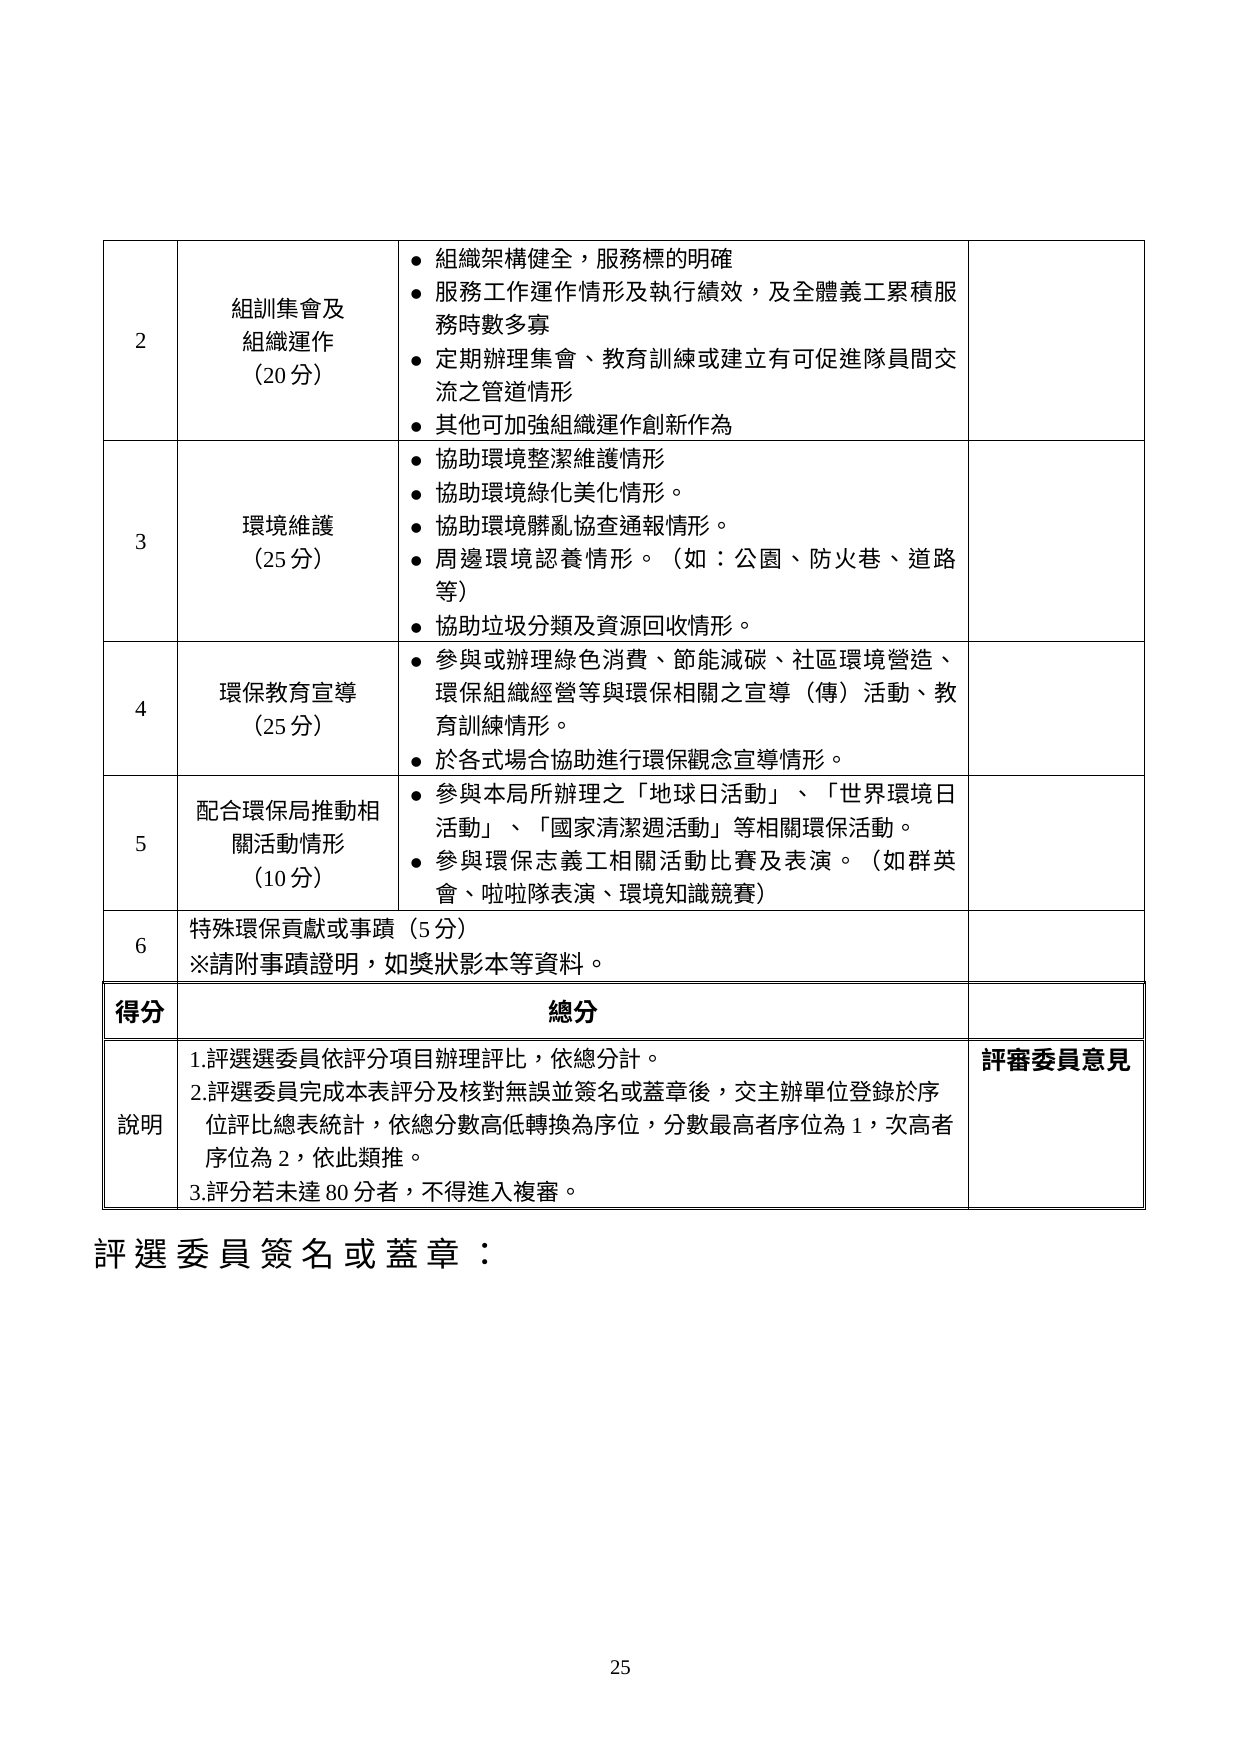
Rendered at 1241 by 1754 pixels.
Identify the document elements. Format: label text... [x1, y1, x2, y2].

table_cell 組織架構健全，服務標的明確 服務工作運作情形及執行績效，及全體義工累積服務時數多寡 定期辦理集會、教育訓練或建立有可促進隊員間交流之管道情形 其他可加強組織運作創新作為 [399, 241, 968, 440]
table_cell 總分 [178, 984, 968, 1037]
table_cell 環境維護 （25分） [178, 441, 398, 641]
table_cell 6 [104, 911, 177, 981]
table_cell [969, 241, 1144, 440]
table_cell 參與或辦理綠色消費、節能減碳、社區環境營造、環保組織經營等與環保相關之宣導（傳）活動、教育訓練情形。 於各式場合協助進行環保觀念宣導情形。 [399, 642, 968, 775]
table_cell 5 [104, 776, 177, 910]
table_cell [969, 441, 1144, 641]
table_cell 特殊環保貢獻或事蹟（5分） ※請附事蹟證明，如獎狀影本等資料。 [178, 911, 968, 981]
table_cell 4 [104, 642, 177, 775]
table_cell 評審委員意見 [969, 1041, 1143, 1207]
table_cell [969, 776, 1144, 910]
text 評選委員簽名或蓋章： [89, 1210, 1151, 1272]
table_cell 環保教育宣導 （25分） [178, 642, 398, 775]
table_cell 組訓集會及 組織運作 （20分） [178, 241, 398, 440]
table_cell [969, 642, 1144, 775]
table_cell 2 [104, 241, 177, 440]
table_cell 配合環保局推動相關活動情形 （10分） [178, 776, 398, 910]
table_cell 3 [104, 441, 177, 641]
table_cell 得分 [105, 984, 177, 1037]
table_cell [969, 911, 1144, 981]
table_cell [969, 984, 1143, 1037]
table_cell 說明 [105, 1041, 177, 1207]
table_cell 協助環境整潔維護情形 協助環境綠化美化情形。 協助環境髒亂協查通報情形。 周邊環境認養情形。（如：公園、防火巷、道路等） 協助垃圾分類及資源回收情形。 [399, 441, 968, 641]
table_cell 參與本局所辦理之「地球日活動」、「世界環境日活動」、「國家清潔週活動」等相關環保活動。 參與環保志義工相關活動比賽及表演。（如群英會、啦啦隊表演、環境知識競賽） [399, 776, 968, 910]
table_cell 1.評選選委員依評分項目辦理評比，依總分計。 2.評選委員完成本表評分及核對無誤並簽名或蓋章後，交主辦單位登錄於序位評比總表統計，依總分數高低轉換為序位，分數最高者序位為1，次高者序位為2，依此類推。 3.評分若未達80分者，不得進入複審。 [178, 1041, 968, 1207]
